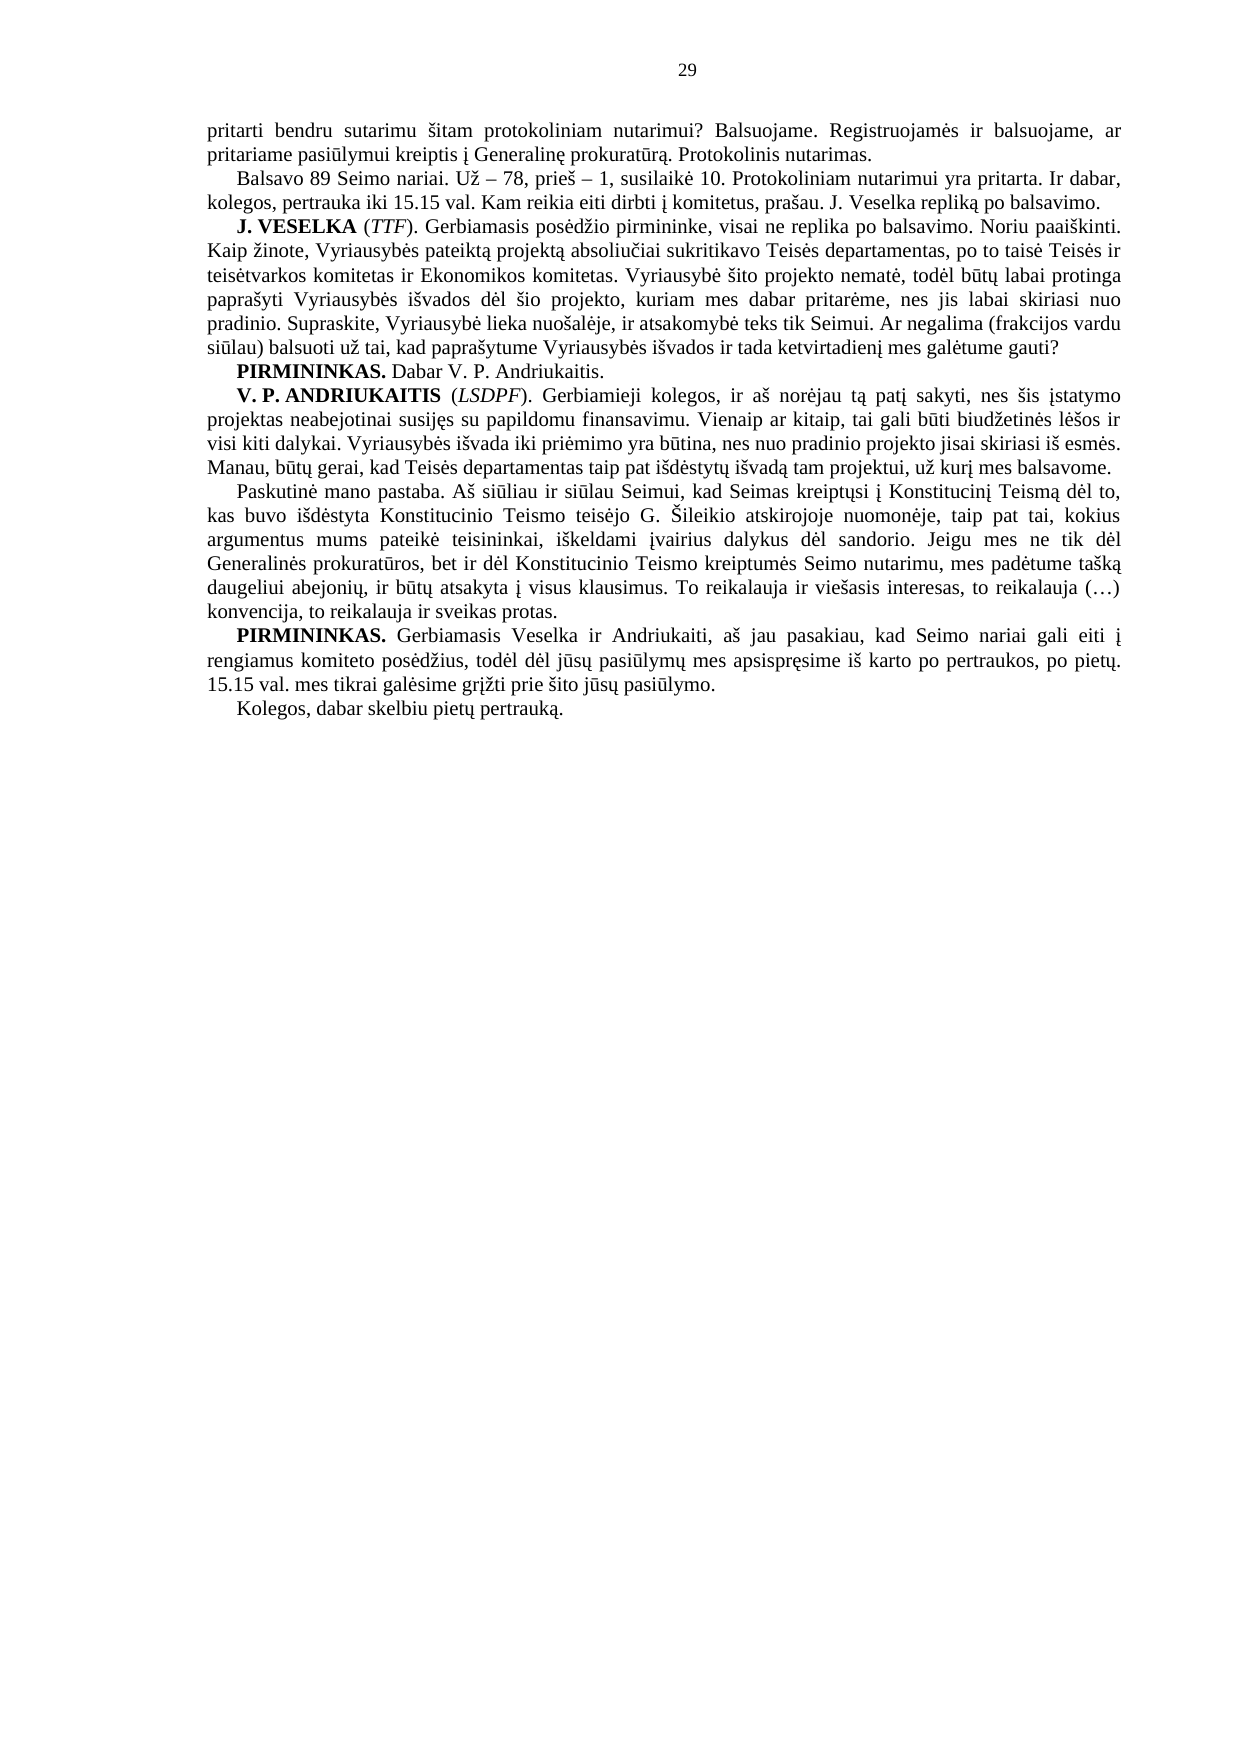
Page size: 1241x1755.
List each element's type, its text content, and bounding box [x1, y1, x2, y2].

text pritarti bendru sutarimu šitam protokoliniam nutarimui? Balsuojame. Registruojamės ir balsuojame, ar pritariame pasiūlymui kreiptis į Generalinę prokuratūrą. Protokolinis nutarimas. [207, 118, 1122, 166]
text Paskutinė mano pastaba. Aš siūliau ir siūlau Seimui, kad Seimas kreiptųsi į Konstitucinį Teismą dėl to, kas buvo išdėstyta Konstitucinio Teismo teisėjo G. Šileikio atskirojoje nuomonėje, taip pat tai, kokius argumentus mums pateikė teisininkai, iškeldami įvairius dalykus dėl sandorio. Jeigu mes ne tik dėl Generalinės prokuratūros, bet ir dėl Konstitucinio Teismo kreiptumės Seimo nutarimu, mes padėtume tašką daugeliui abejonių, ir būtų atsakyta į visus klausimus. To reikalauja ir viešasis interesas, to reikalauja (…) konvencija, to reikalauja ir sveikas protas. [207, 479, 1122, 623]
text Balsavo 89 Seimo nariai. Už – 78, prieš – 1, susilaikė 10. Protokoliniam nutarimui yra pritarta. Ir dabar, kolegos, pertrauka iki 15.15 val. Kam reikia eiti dirbti į komitetus, prašau. J. Veselka repliką po balsavimo. [207, 166, 1122, 214]
text PIRMININKAS. Gerbiamasis Veselka ir Andriukaiti, aš jau pasakiau, kad Seimo nariai gali eiti į rengiamus komiteto posėdžius, todėl dėl jūsų pasiūlymų mes apsispręsime iš karto po pertraukos, po pietų. 15.15 val. mes tikrai galėsime grįžti prie šito jūsų pasiūlymo. [207, 623, 1122, 696]
text PIRMININKAS. Dabar V. P. Andriukaitis. [207, 359, 1122, 383]
text J. VESELKA (TTF). Gerbiamasis posėdžio pirmininke, visai ne replika po balsavimo. Noriu paaiškinti. Kaip žinote, Vyriausybės pateiktą projektą absoliučiai sukritikavo Teisės departamentas, po to taisė Teisės ir teisėtvarkos komitetas ir Ekonomikos komitetas. Vyriausybė šito projekto nematė, todėl būtų labai protinga paprašyti Vyriausybės išvados dėl šio projekto, kuriam mes dabar pritarėme, nes jis labai skiriasi nuo pradinio. Supraskite, Vyriausybė lieka nuošalėje, ir atsakomybė teks tik Seimui. Ar negalima (frakcijos vardu siūlau) balsuoti už tai, kad paprašytume Vyriausybės išvados ir tada ketvirtadienį mes galėtume gauti? [207, 214, 1122, 359]
text Kolegos, dabar skelbiu pietų pertrauką. [207, 696, 1122, 720]
text V. P. ANDRIUKAITIS (LSDPF). Gerbiamieji kolegos, ir aš norėjau tą patį sakyti, nes šis įstatymo projektas neabejotinai susijęs su papildomu finansavimu. Vienaip ar kitaip, tai gali būti biudžetinės lėšos ir visi kiti dalykai. Vyriausybės išvada iki priėmimo yra būtina, nes nuo pradinio projekto jisai skiriasi iš esmės. Manau, būtų gerai, kad Teisės departamentas taip pat išdėstytų išvadą tam projektui, už kurį mes balsavome. [207, 383, 1122, 479]
